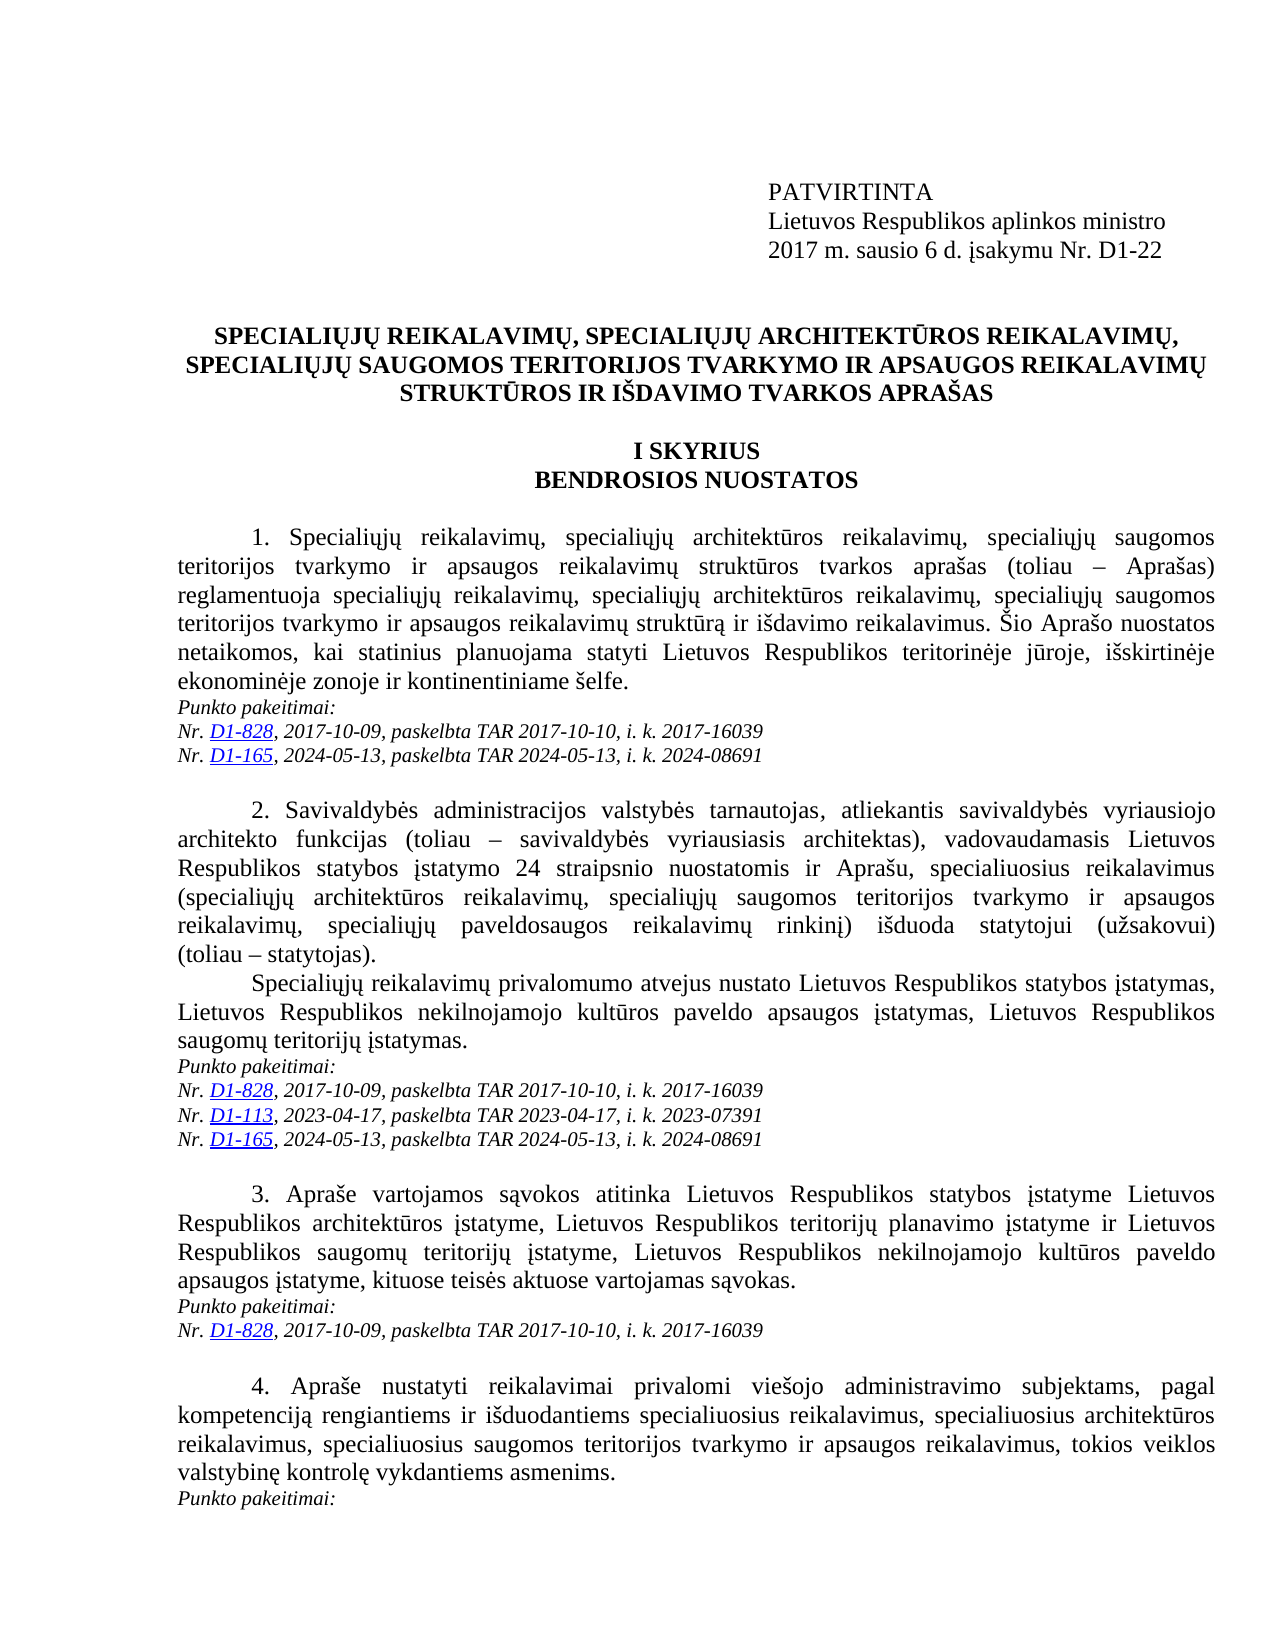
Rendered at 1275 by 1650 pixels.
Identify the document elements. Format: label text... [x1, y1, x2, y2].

text Punkto pakeitimai: [177, 1054, 1216, 1078]
text Punkto pakeitimai: [177, 1486, 1216, 1510]
text 2. Savivaldybės administracijos valstybės tarnautojas, atliekantis savivaldybės vyriausiojo architekto funkcijas (toliau – savivaldybės vyriausiasis architektas), vadovaudamasis Lietuvos Respublikos statybos įstatymo 24 straipsnio nuostatomis ir Aprašu, specialiuosius reikalavimus (specialiųjų architektūros reikalavimų, specialiųjų saugomos teritorijos tvarkymo ir apsaugos reikalavimų, specialiųjų paveldosaugos reikalavimų rinkinį) išduoda statytojui (užsakovui) (toliau – statytojas). [177, 796, 1216, 968]
text 1. Specialiųjų reikalavimų, specialiųjų architektūros reikalavimų, specialiųjų saugomos teritorijos tvarkymo ir apsaugos reikalavimų struktūros tvarkos aprašas (toliau – Aprašas) reglamentuoja specialiųjų reikalavimų, specialiųjų architektūros reikalavimų, specialiųjų saugomos teritorijos tvarkymo ir apsaugos reikalavimų struktūrą ir išdavimo reikalavimus. Šio Aprašo nuostatos netaikomos, kai statinius planuojama statyti Lietuvos Respublikos teritorinėje jūroje, išskirtinėje ekonominėje zonoje ir kontinentiniame šelfe. [177, 522, 1216, 695]
text Nr. D1-165, 2024-05-13, paskelbta TAR 2024-05-13, i. k. 2024-08691 [177, 743, 1216, 767]
text Specialiųjų reikalavimų, specialiųjų architektūros reikalavimų, specialiųjų saugomos teritorijos tvarkymo ir apsaugos reikalavimų struktūros ir išdavimo tvarkos aprašas [177, 321, 1216, 407]
text Punkto pakeitimai: [177, 695, 1216, 719]
text Punkto pakeitimai: [177, 1294, 1216, 1318]
text 2017 m. sausio 6 d. įsakymu Nr. D1-22 [177, 235, 1216, 263]
text Specialiųjų reikalavimų privalomumo atvejus nustato Lietuvos Respublikos statybos įstatymas, Lietuvos Respublikos nekilnojamojo kultūros paveldo apsaugos įstatymas, Lietuvos Respublikos saugomų teritorijų įstatymas. [177, 968, 1216, 1054]
text Bendrosios nuostatos [177, 465, 1216, 493]
text Nr. D1-828, 2017-10-09, paskelbta TAR 2017-10-10, i. k. 2017-16039 [177, 1318, 1216, 1342]
text Nr. D1-828, 2017-10-09, paskelbta TAR 2017-10-10, i. k. 2017-16039 [177, 719, 1216, 743]
text Nr. D1-165, 2024-05-13, paskelbta TAR 2024-05-13, i. k. 2024-08691 [177, 1127, 1216, 1151]
text Nr. D1-828, 2017-10-09, paskelbta TAR 2017-10-10, i. k. 2017-16039 [177, 1078, 1216, 1102]
text 4. Apraše nustatyti reikalavimai privalomi viešojo administravimo subjektams, pagal kompetenciją rengiantiems ir išduodantiems specialiuosius reikalavimus, specialiuosius architektūros reikalavimus, specialiuosius saugomos teritorijos tvarkymo ir apsaugos reikalavimus, tokios veiklos valstybinę kontrolę vykdantiems asmenims. [177, 1371, 1216, 1486]
text Nr. D1-113, 2023-04-17, paskelbta TAR 2023-04-17, i. k. 2023-07391 [177, 1102, 1216, 1127]
text I SKYRIUS [177, 436, 1216, 465]
text Lietuvos Respublikos aplinkos ministro [177, 206, 1216, 235]
text Patvirtinta [177, 177, 1216, 206]
text 3. Apraše vartojamos sąvokos atitinka Lietuvos Respublikos statybos įstatyme Lietuvos Respublikos architektūros įstatyme, Lietuvos Respublikos teritorijų planavimo įstatyme ir Lietuvos Respublikos saugomų teritorijų įstatyme, Lietuvos Respublikos nekilnojamojo kultūros paveldo apsaugos įstatyme, kituose teisės aktuose vartojamas sąvokas. [177, 1179, 1216, 1294]
